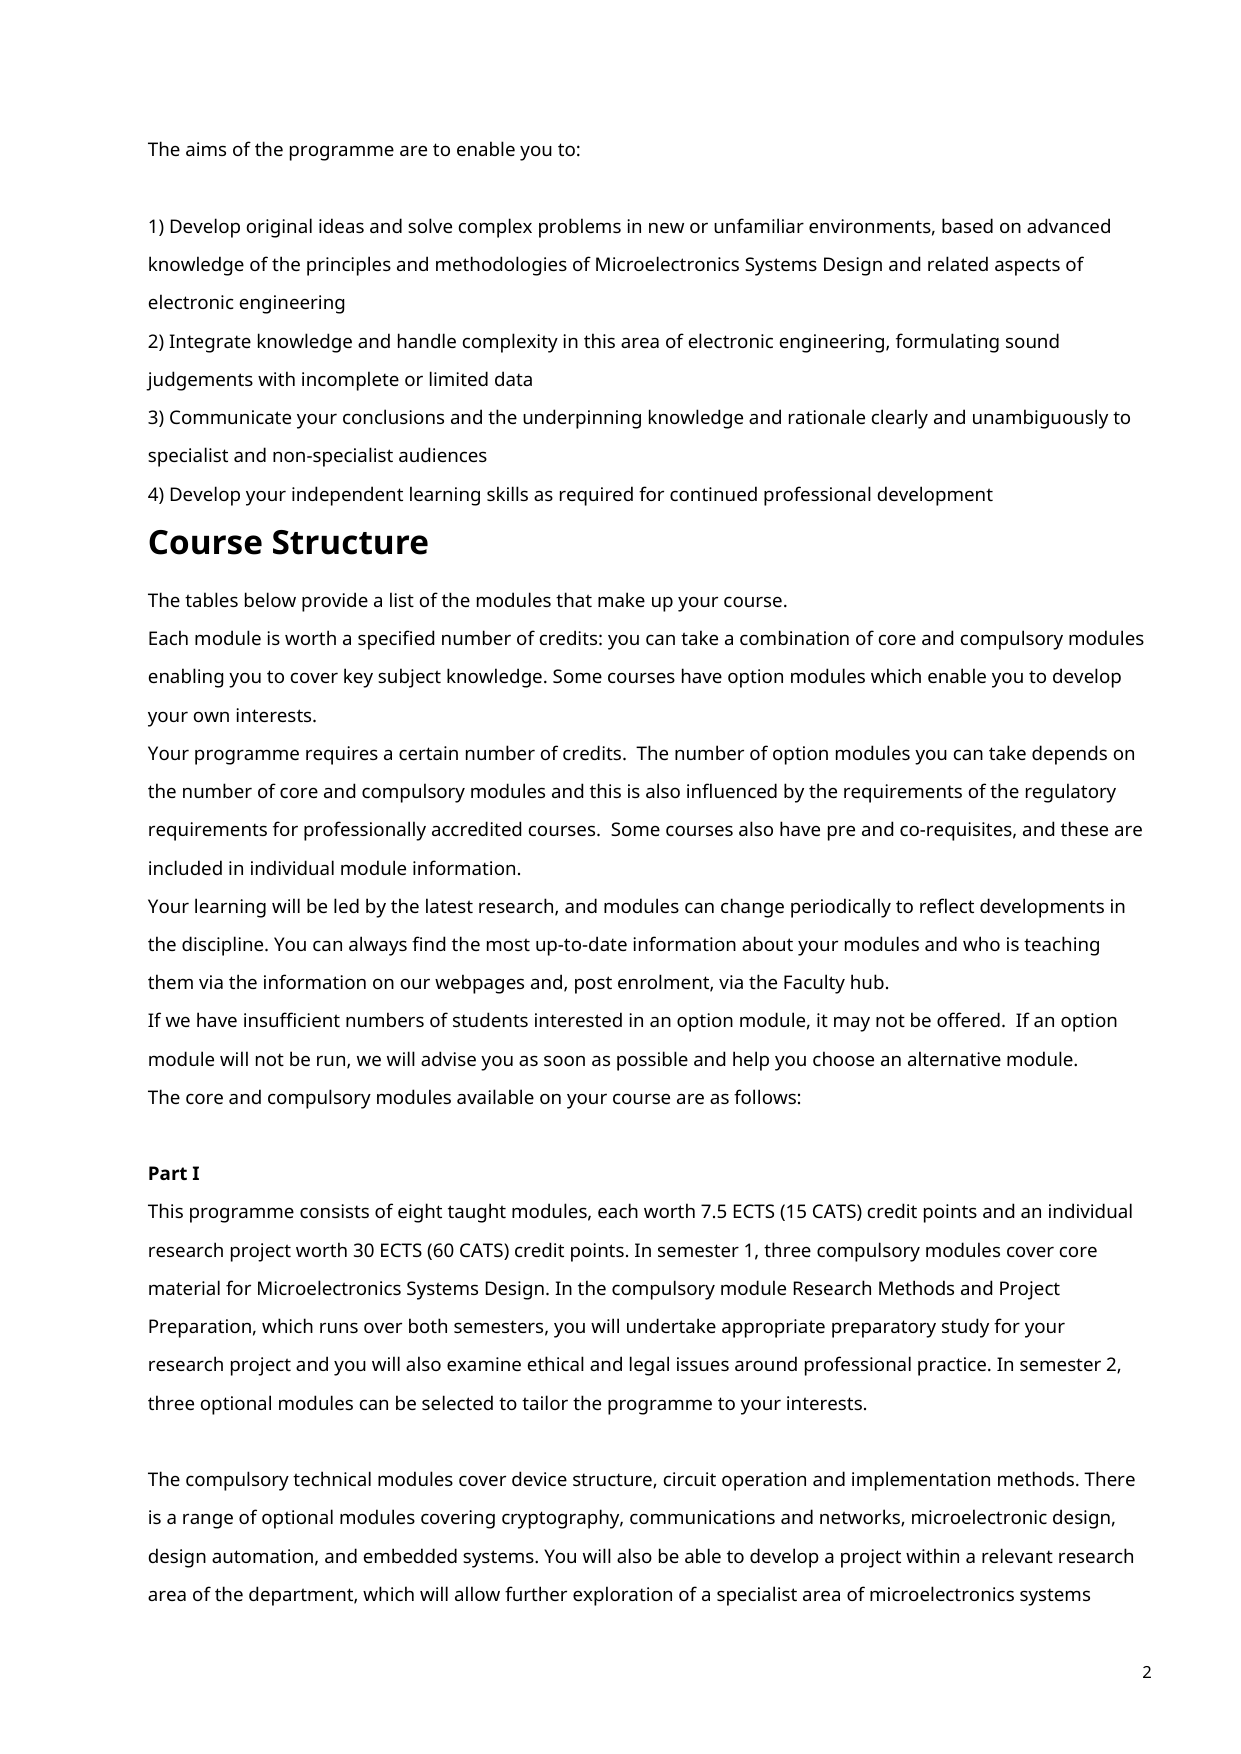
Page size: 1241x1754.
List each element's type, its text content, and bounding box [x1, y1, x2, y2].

text The core and compulsory modules available on your course are as follows: [148, 1084, 1152, 1110]
text Your programme requires a certain number of credits. The number of option modules you can take depends on the number of core and compulsory modules and this is also influenced by the requirements of the regulatory requirements for professionally accredited courses. Some courses also have pre and co-requisites, and these are included in individual module information. [148, 740, 1152, 880]
text The tables below provide a list of the modules that make up your course. [148, 587, 1152, 613]
text Each module is worth a specified number of credits: you can take a combination of core and compulsory modules enabling you to cover key subject knowledge. Some courses have option modules which enable you to develop your own interests. [148, 625, 1152, 727]
text If we have insufficient numbers of students interested in an option module, it may not be offered. If an option module will not be run, we will advise you as soon as possible and help you choose an alternative module. [148, 1008, 1152, 1071]
text The aims of the programme are to enable you to: 1) Develop original ideas and solve complex problems in new or unfamiliar environments, based on advanced knowledge of the principles and methodologies of Microelectronics Systems Design and related aspects of electronic engineering 2) Integrate knowledge and handle complexity in this area of electronic engineering, formulating sound judgements with incomplete or limited data 3) Communicate your conclusions and the underpinning knowledge and rationale clearly and unambiguously to specialist and non-specialist audiences 4) Develop your independent learning skills as required for continued professional development [148, 137, 1152, 506]
subtitle Course Structure [148, 519, 1152, 564]
table_header Part I This programme consists of eight taught modules, each worth 7.5 ECTS (15 CATS) credit points and an individual research project worth 30 ECTS (60 CATS) credit points. In semester 1, three compulsory modules cover core material for Microelectronics Systems Design. In the compulsory module Research Methods and Project Preparation, which runs over both semesters, you will undertake appropriate preparatory study for your research project and you will also examine ethical and legal issues around professional practice. In semester 2, three optional modules can be selected to tailor the programme to your interests. The compulsory technical modules cover device structure, circuit operation and implementation methods. There is a range of optional modules covering cryptography, communications and networks, microelectronic design, design automation, and embedded systems. You will also be able to develop a project within a relevant research area of the department, which will allow further exploration of a specialist area of microelectronics systems [136, 1123, 1152, 1607]
text Your learning will be led by the latest research, and modules can change periodically to reflect developments in the discipline. You can always find the most up-to-date information about your modules and who is teaching them via the information on our webpages and, post enrolment, via the Faculty hub. [148, 893, 1152, 995]
